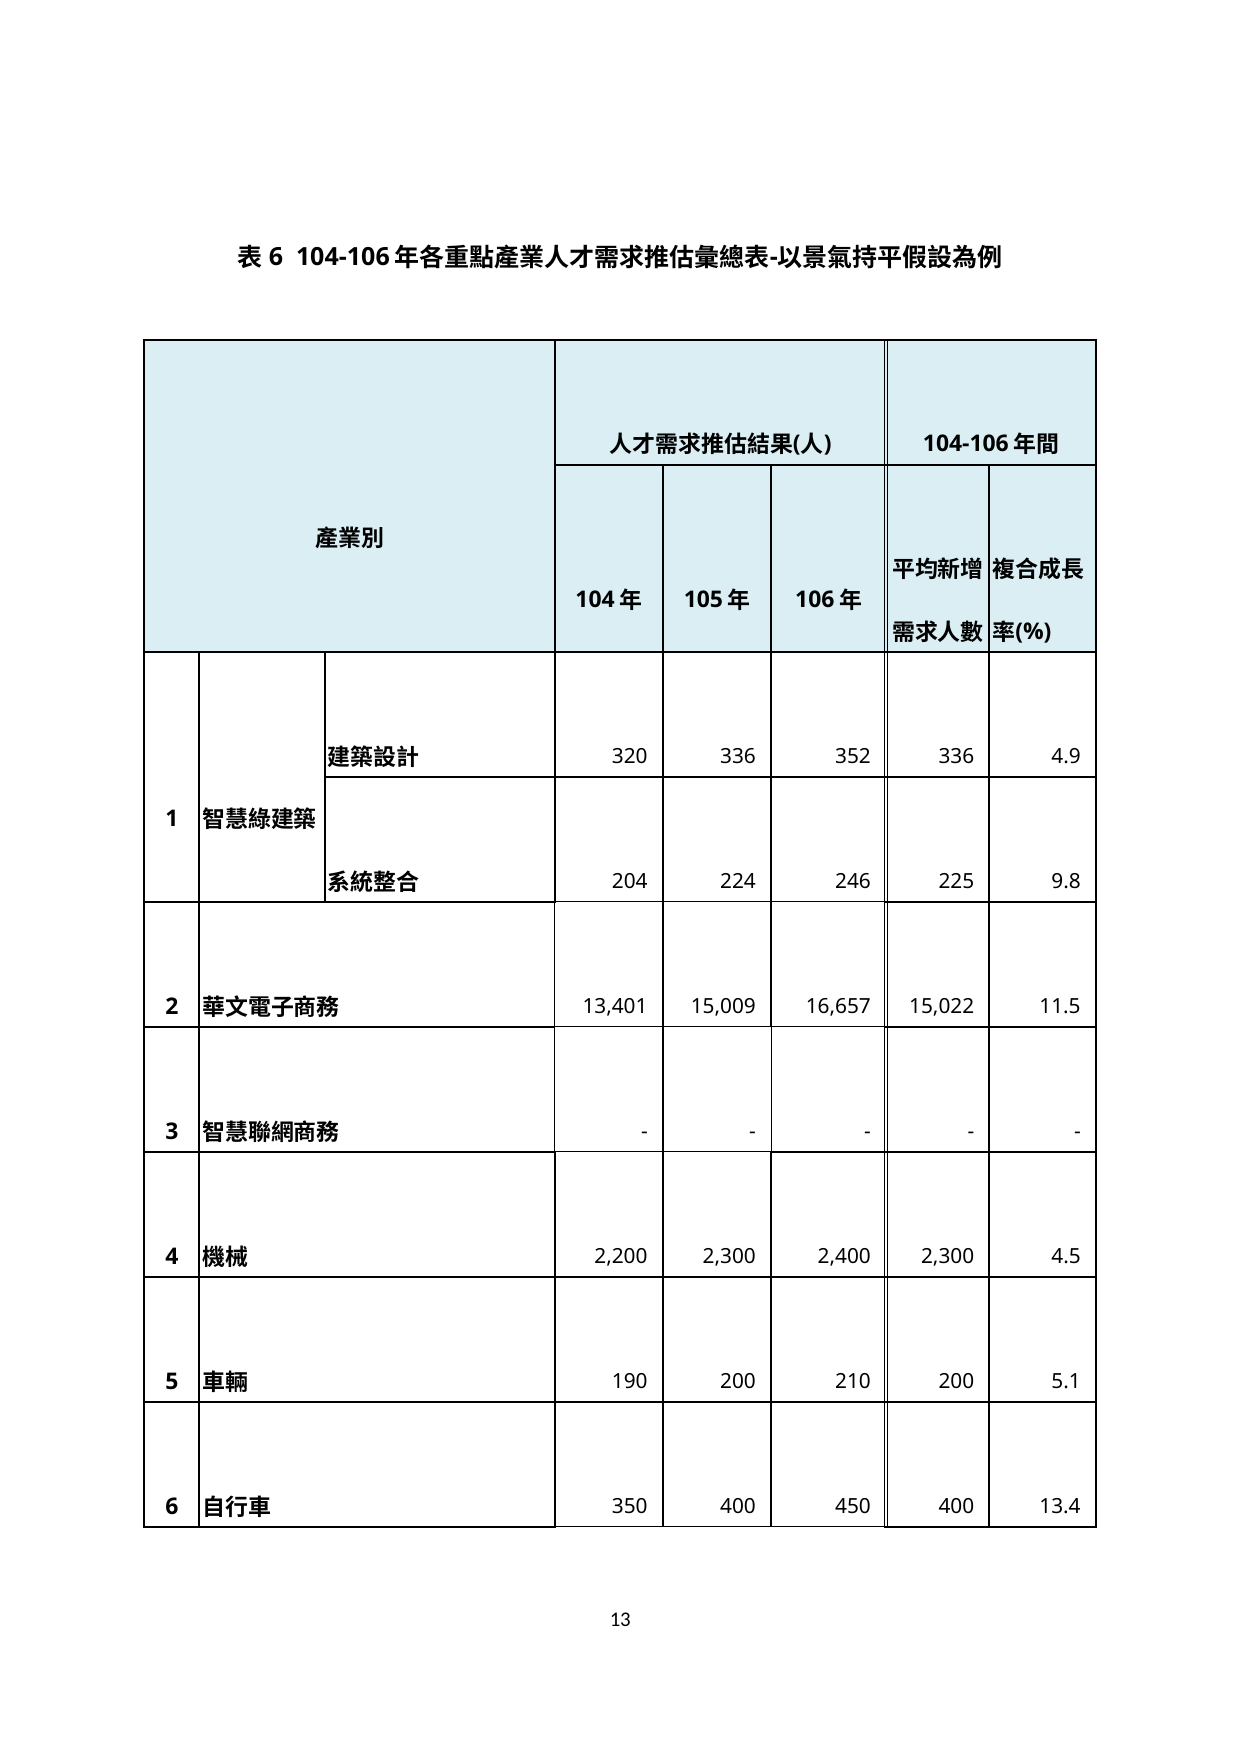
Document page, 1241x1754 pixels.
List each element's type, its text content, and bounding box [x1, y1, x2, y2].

table_cell - [888, 1028, 988, 1151]
table_cell 2,400 [772, 1153, 884, 1276]
table_cell 智慧綠建築 [200, 653, 324, 901]
table_cell 106年 [772, 466, 884, 651]
table_cell 400 [664, 1403, 770, 1526]
table_cell 3 [145, 1028, 198, 1151]
table_cell 450 [772, 1403, 884, 1526]
table_cell 246 [772, 778, 884, 901]
table_cell 1 [145, 653, 198, 901]
table_cell 320 [556, 653, 662, 776]
table_cell 機械 [200, 1153, 554, 1276]
table_cell 16,657 [772, 902, 884, 1026]
table_cell - [555, 1027, 662, 1151]
table_header 104-106年間 [888, 341, 1095, 464]
table_cell 6 [145, 1403, 198, 1526]
table_cell 104年 [556, 466, 662, 651]
table_cell 336 [664, 653, 770, 776]
table_cell - [990, 1028, 1095, 1151]
table_header 產業別 [145, 341, 554, 651]
table_cell 自行車 [200, 1403, 554, 1526]
table_cell 2 [145, 903, 198, 1026]
table_header 人才需求推估結果(人) [556, 341, 884, 464]
table_cell 5.1 [990, 1278, 1095, 1401]
table_cell 350 [556, 1403, 662, 1526]
table_cell 4 [145, 1153, 198, 1276]
table_cell 4.5 [990, 1153, 1095, 1276]
table_cell 15,009 [664, 902, 770, 1026]
table_cell 系統整合 [326, 778, 554, 901]
table_cell - [772, 1027, 884, 1151]
table_cell 2,300 [888, 1153, 988, 1276]
table_cell 智慧聯網商務 [200, 1028, 554, 1151]
table_cell 4.9 [990, 653, 1095, 776]
table_cell 336 [888, 653, 988, 776]
table_cell 2,300 [664, 1152, 770, 1276]
table_cell 400 [888, 1403, 988, 1526]
table_cell 5 [145, 1278, 198, 1401]
table_cell 210 [772, 1278, 884, 1401]
table_cell 建築設計 [326, 653, 554, 776]
text 表 6 104-106年各重點產業人才需求推估彙總表-以景氣持平假設為例 [148, 214, 1092, 276]
table_cell 9.8 [990, 778, 1095, 901]
table_cell 13,401 [555, 902, 662, 1026]
table_cell 2,200 [556, 1152, 662, 1276]
table_cell 平均新增需求人數 [888, 466, 988, 651]
table_cell 11.5 [990, 903, 1095, 1026]
table_cell 190 [556, 1278, 662, 1401]
table_cell 車輛 [200, 1278, 554, 1401]
table_cell 華文電子商務 [200, 903, 554, 1026]
table_cell 200 [888, 1278, 988, 1401]
table_cell 352 [772, 653, 884, 776]
table_cell 224 [664, 778, 770, 901]
table_cell 13.4 [990, 1403, 1095, 1526]
table_cell 複合成長率(%) [990, 466, 1095, 651]
table_cell - [664, 1027, 771, 1151]
table_cell 225 [888, 778, 988, 901]
table_cell 15,022 [888, 903, 988, 1026]
table_cell 204 [556, 778, 662, 901]
table_cell 200 [664, 1278, 770, 1401]
table_cell 105年 [664, 466, 770, 651]
